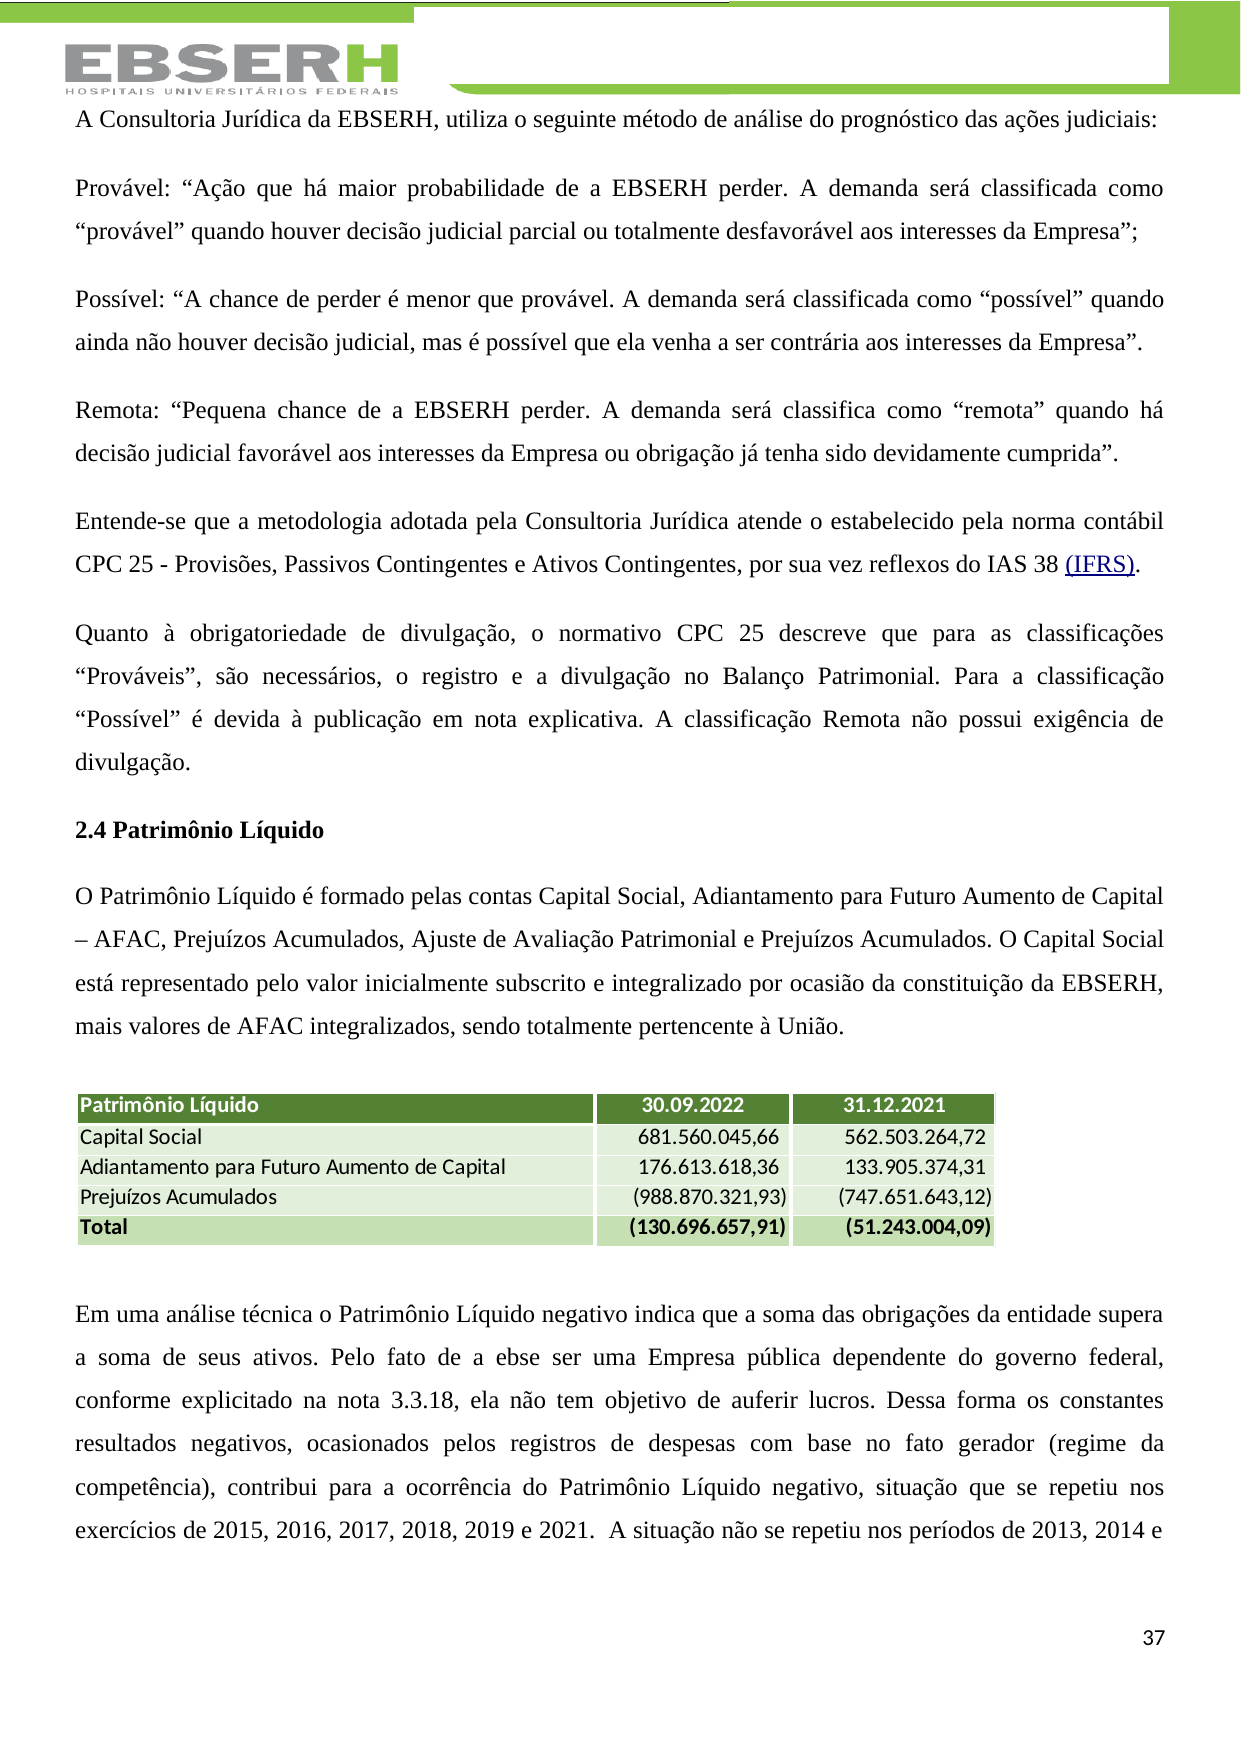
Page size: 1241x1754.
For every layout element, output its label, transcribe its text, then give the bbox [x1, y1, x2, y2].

text O Patrimônio Líquido é formado pelas contas Capital Social, Adiantamento para Futuro Aumento de Capital – AFAC, Prejuízos Acumulados, Ajuste de Avaliação Patrimonial e Prejuízos Acumulados. O Capital Social está representado pelo valor inicialmente subscrito e integralizado por ocasião da constituição da EBSERH, mais valores de AFAC integralizados, sendo totalmente pertencente à União. [75, 881, 1165, 1039]
text A Consultoria Jurídica da EBSERH, utiliza o seguinte método de análise do prognóstico das ações judiciais: [75, 104, 1165, 133]
text Remota: “Pequena chance de a EBSERH perder. A demanda será classifica como “remota” quando há decisão judicial favorável aos interesses da Empresa ou obrigação já tenha sido devidamente cumprida”. [75, 395, 1165, 467]
text Em uma análise técnica o Patrimônio Líquido negativo indica que a soma das obrigações da entidade supera a soma de seus ativos. Pelo fato de a ebse ser uma Empresa pública dependente do governo federal, conforme explicitado na nota 3.3.18, ela não tem objetivo de auferir lucros. Dessa forma os constantes resultados negativos, ocasionados pelos registros de despesas com base no fato gerador (regime da competência), contribui para a ocorrência do Patrimônio Líquido negativo, situação que se repetiu nos exercícios de 2015, 2016, 2017, 2018, 2019 e 2021. A situação não se repetiu nos períodos de 2013, 2014 e [75, 1299, 1165, 1543]
text Provável: “Ação que há maior probabilidade de a EBSERH perder. A demanda será classificada como “provável” quando houver decisão judicial parcial ou totalmente desfavorável aos interesses da Empresa”; [75, 173, 1165, 244]
list Patrimônio Líquido [75, 815, 1165, 844]
text Entende-se que a metodologia adotada pela Consultoria Jurídica atende o estabelecido pela norma contábil CPC 25 - Provisões, Passivos Contingentes e Ativos Contingentes, por sua vez reflexos do IAS 38 (IFRS). [75, 506, 1165, 578]
text Possível: “A chance de perder é menor que provável. A demanda será classificada como “possível” quando ainda não houver decisão judicial, mas é possível que ela venha a ser contrária aos interesses da Empresa”. [75, 284, 1165, 356]
text Quanto à obrigatoriedade de divulgação, o normativo CPC 25 descreve que para as classificações “Prováveis”, são necessários, o registro e a divulgação no Balanço Patrimonial. Para a classificação “Possível” é devida à publicação em nota explicativa. A classificação Remota não possui exigência de divulgação. [75, 618, 1165, 776]
